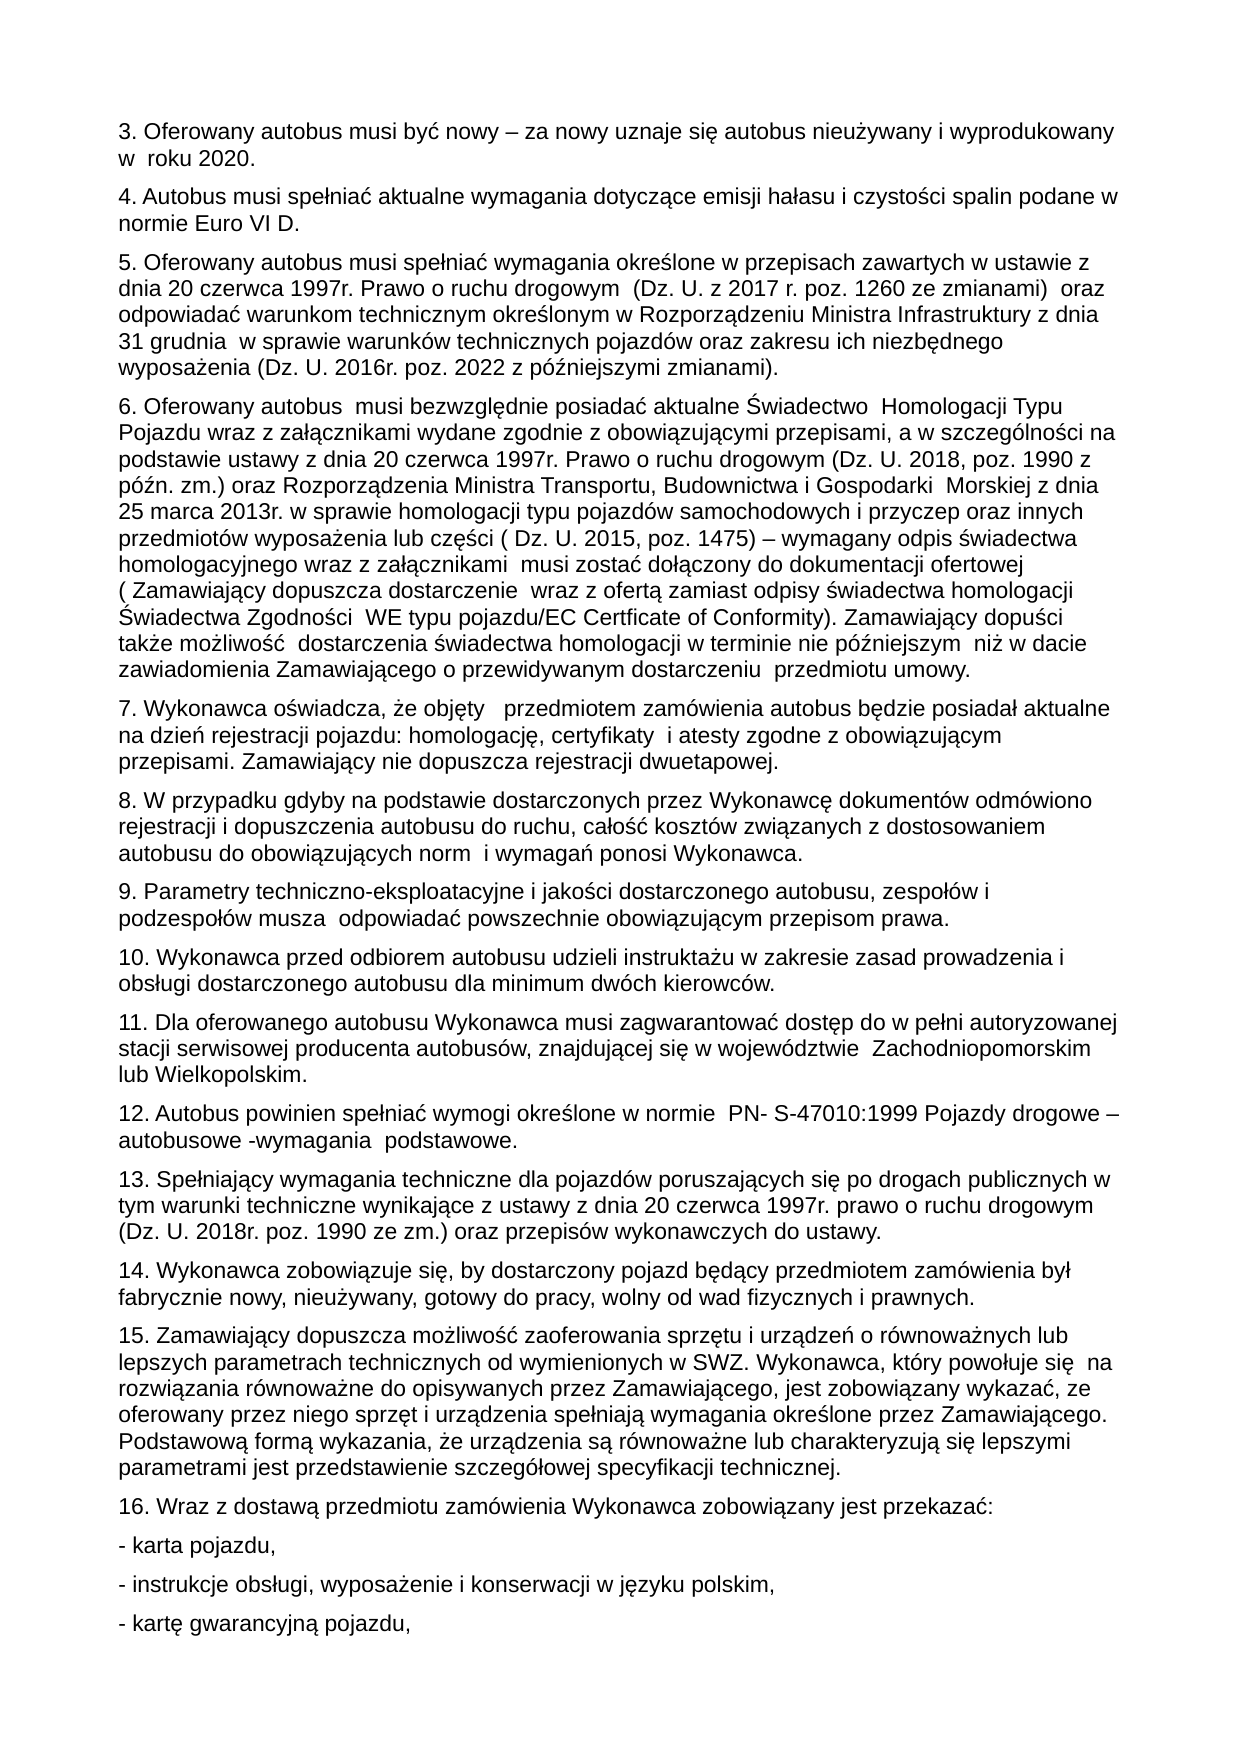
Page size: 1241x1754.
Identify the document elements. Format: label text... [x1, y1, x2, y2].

text 14. Wykonawca zobowiązuje się, by dostarczony pojazd będący przedmiotem zamówienia był fabrycznie nowy, nieużywany, gotowy do pracy, wolny od wad fizycznych i prawnych. [118, 1257, 1122, 1310]
text - kartę gwarancyjną pojazdu, [118, 1609, 1122, 1636]
text 3. Oferowany autobus musi być nowy – za nowy uznaje się autobus nieużywany i wyprodukowany w roku 2020. [118, 118, 1122, 171]
text - instrukcje obsługi, wyposażenie i konserwacji w języku polskim, [118, 1571, 1122, 1597]
text 16. Wraz z dostawą przedmiotu zamówienia Wykonawca zobowiązany jest przekazać: [118, 1493, 1122, 1519]
text 5. Oferowany autobus musi spełniać wymagania określone w przepisach zawartych w ustawie z dnia 20 czerwca 1997r. Prawo o ruchu drogowym (Dz. U. z 2017 r. poz. 1260 ze zmianami) oraz odpowiadać warunkom technicznym określonym w Rozporządzeniu Ministra Infrastruktury z dnia 31 grudnia w sprawie warunków technicznych pojazdów oraz zakresu ich niezbędnego wyposażenia (Dz. U. 2016r. poz. 2022 z późniejszymi zmianami). [118, 248, 1122, 380]
text 13. Spełniający wymagania techniczne dla pojazdów poruszających się po drogach publicznych w tym warunki techniczne wynikające z ustawy z dnia 20 czerwca 1997r. prawo o ruchu drogowym (Dz. U. 2018r. poz. 1990 ze zm.) oraz przepisów wykonawczych do ustawy. [118, 1166, 1122, 1244]
text 12. Autobus powinien spełniać wymogi określone w normie PN- S-47010:1999 Pojazdy drogowe –autobusowe -wymagania podstawowe. [118, 1100, 1122, 1153]
text 6. Oferowany autobus musi bezwzględnie posiadać aktualne Świadectwo Homologacji Typu Pojazdu wraz z załącznikami wydane zgodnie z obowiązującymi przepisami, a w szczególności na podstawie ustawy z dnia 20 czerwca 1997r. Prawo o ruchu drogowym (Dz. U. 2018, poz. 1990 z późn. zm.) oraz Rozporządzenia Ministra Transportu, Budownictwa i Gospodarki Morskiej z dnia 25 marca 2013r. w sprawie homologacji typu pojazdów samochodowych i przyczep oraz innych przedmiotów wyposażenia lub części ( Dz. U. 2015, poz. 1475) – wymagany odpis świadectwa homologacyjnego wraz z załącznikami musi zostać dołączony do dokumentacji ofertowej ( Zamawiający dopuszcza dostarczenie wraz z ofertą zamiast odpisy świadectwa homologacji Świadectwa Zgodności WE typu pojazdu/EC Certficate of Conformity). Zamawiający dopuści także możliwość dostarczenia świadectwa homologacji w terminie nie późniejszym niż w dacie zawiadomienia Zamawiającego o przewidywanym dostarczeniu przedmiotu umowy. [118, 393, 1122, 683]
text 8. W przypadku gdyby na podstawie dostarczonych przez Wykonawcę dokumentów odmówiono rejestracji i dopuszczenia autobusu do ruchu, całość kosztów związanych z dostosowaniem autobusu do obowiązujących norm i wymagań ponosi Wykonawca. [118, 787, 1122, 866]
text 11. Dla oferowanego autobusu Wykonawca musi zagwarantować dostęp do w pełni autoryzowanej stacji serwisowej producenta autobusów, znajdującej się w województwie Zachodniopomorskim lub Wielkopolskim. [118, 1009, 1122, 1088]
text 4. Autobus musi spełniać aktualne wymagania dotyczące emisji hałasu i czystości spalin podane w normie Euro VI D. [118, 183, 1122, 236]
text 15. Zamawiający dopuszcza możliwość zaoferowania sprzętu i urządzeń o równoważnych lub lepszych parametrach technicznych od wymienionych w SWZ. Wykonawca, który powołuje się na rozwiązania równoważne do opisywanych przez Zamawiającego, jest zobowiązany wykazać, ze oferowany przez niego sprzęt i urządzenia spełniają wymagania określone przez Zamawiającego. Podstawową formą wykazania, że urządzenia są równoważne lub charakteryzują się lepszymi parametrami jest przedstawienie szczegółowej specyfikacji technicznej. [118, 1322, 1122, 1480]
text 9. Parametry techniczno-eksploatacyjne i jakości dostarczonego autobusu, zespołów i podzespołów musza odpowiadać powszechnie obowiązującym przepisom prawa. [118, 878, 1122, 931]
text 7. Wykonawca oświadcza, że objęty przedmiotem zamówienia autobus będzie posiadał aktualne na dzień rejestracji pojazdu: homologację, certyfikaty i atesty zgodne z obowiązującym przepisami. Zamawiający nie dopuszcza rejestracji dwuetapowej. [118, 695, 1122, 774]
text - karta pojazdu, [118, 1532, 1122, 1558]
text 10. Wykonawca przed odbiorem autobusu udzieli instruktażu w zakresie zasad prowadzenia i obsługi dostarczonego autobusu dla minimum dwóch kierowców. [118, 943, 1122, 996]
